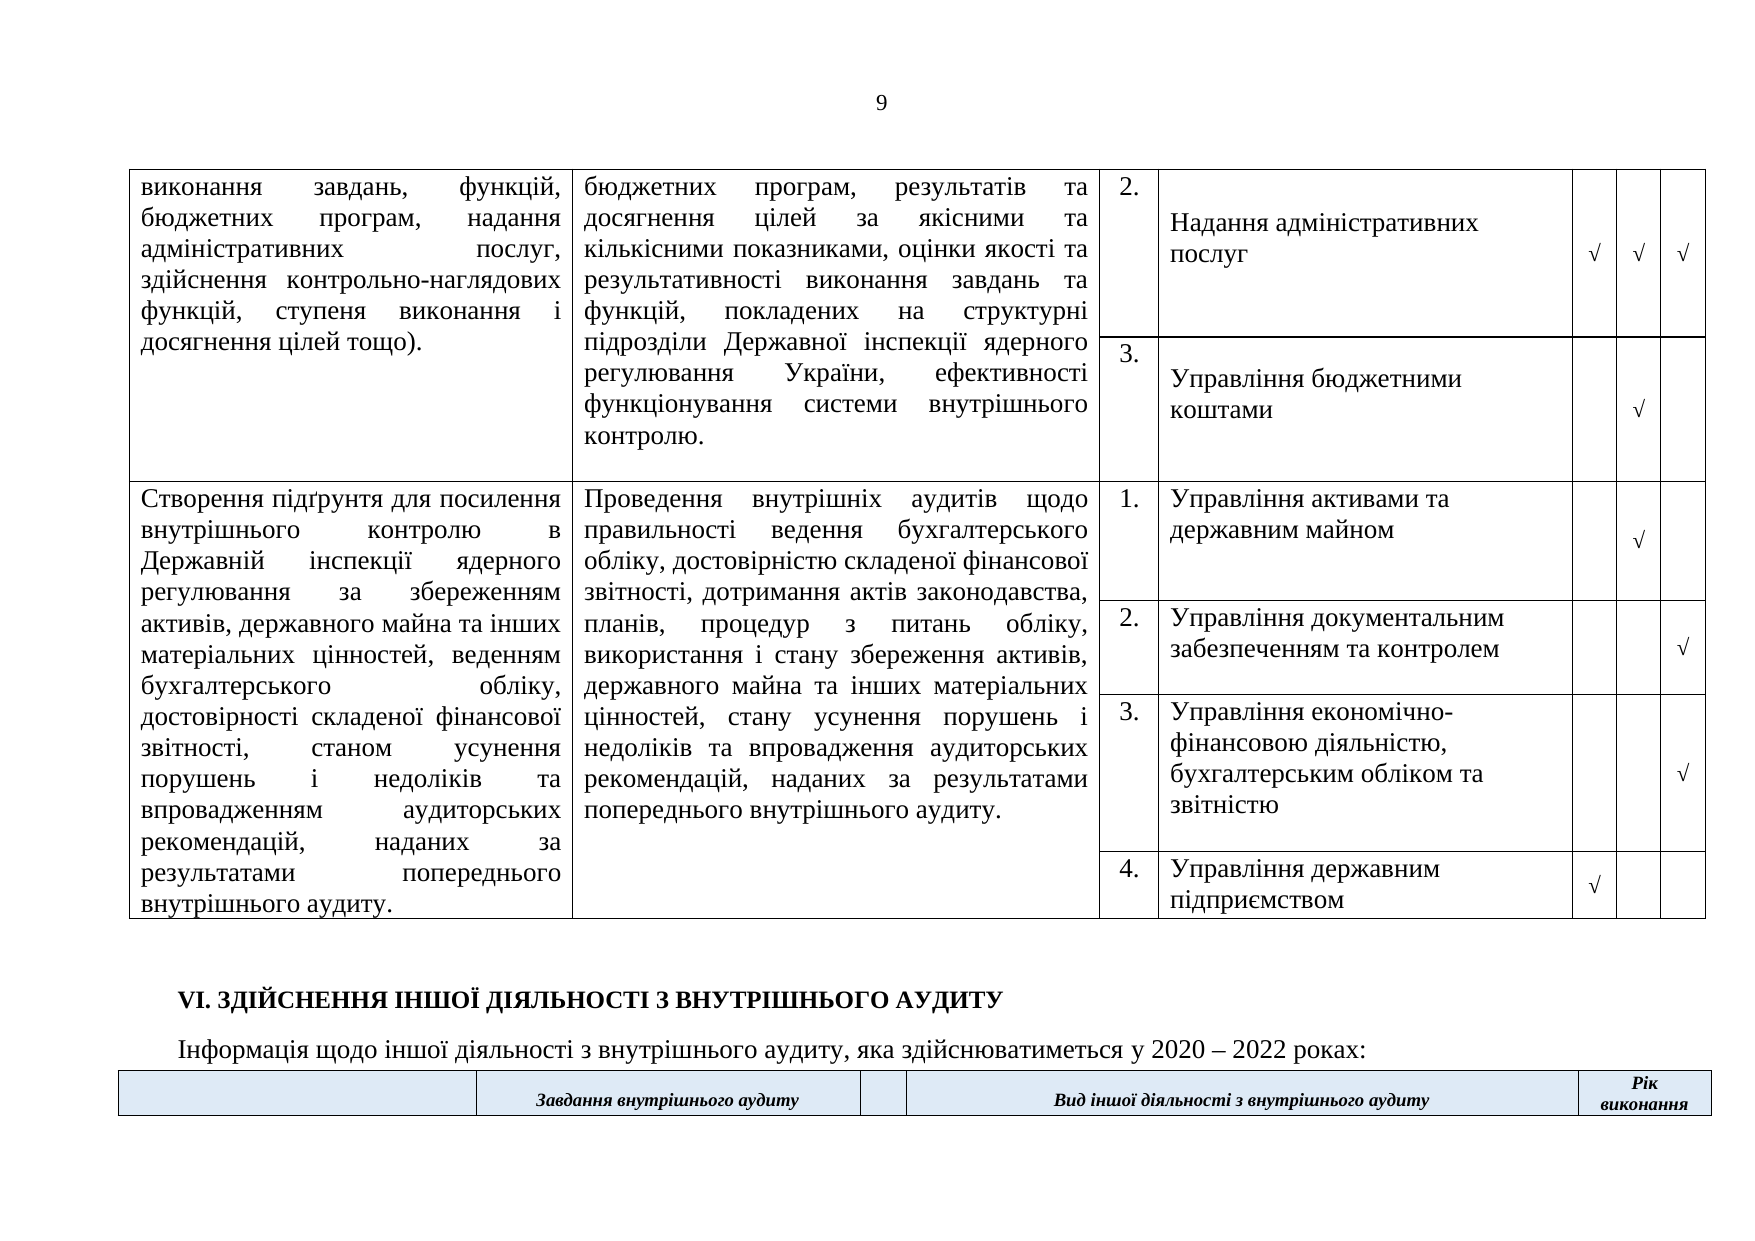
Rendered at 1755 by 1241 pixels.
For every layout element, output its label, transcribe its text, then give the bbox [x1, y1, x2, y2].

table_cell [1617, 695, 1660, 851]
table_cell √ [1617, 482, 1660, 599]
table_cell 4. [1100, 852, 1158, 918]
table_cell виконання завдань, функцій, бюджетних програм, надання адміністративних послуг, здійснення контрольно-наглядових функцій, ступеня виконання і досягнення цілей тощо). [130, 170, 572, 481]
table_cell Управління активами та державним майном [1159, 482, 1572, 599]
table_cell √ [1661, 170, 1705, 336]
table_cell 3. [1100, 695, 1158, 851]
table_cell [1661, 852, 1705, 918]
table_cell √ [1573, 170, 1616, 336]
table_header Завдання внутрішнього аудиту [477, 1071, 860, 1115]
table_cell Управління бюджетними коштами [1159, 338, 1572, 481]
table_cell [1573, 695, 1616, 851]
table_cell √ [1661, 695, 1705, 851]
table_header Рік виконання [1579, 1071, 1711, 1115]
table_cell Надання адміністративних послуг [1159, 170, 1572, 336]
table_cell Створення підґрунтя для посилення внутрішнього контролю в Державній інспекції ядерного регулювання за збереженням активів, державного майна та інших матеріальних цінностей, веденням бухгалтерського обліку, достовірності складеної фінансової звітності, станом усунення порушень і недоліків та впровадженням аудиторських рекомендацій, наданих за результатами попереднього внутрішнього аудиту. [130, 482, 572, 918]
table_cell [1661, 482, 1705, 599]
table_cell [1617, 601, 1660, 694]
table_cell [1617, 852, 1660, 918]
table_cell 2. [1100, 601, 1158, 694]
table_cell Управління державним підприємством [1159, 852, 1572, 918]
table_cell бюджетних програм, результатів та досягнення цілей за якісними та кількісними показниками, оцінки якості та результативності виконання завдань та функцій, покладених на структурні підрозділи Державної інспекції ядерного регулювання України, ефективності функціонування системи внутрішнього контролю. [573, 170, 1099, 481]
table_cell [1573, 482, 1616, 599]
table_cell Управління документальним забезпеченням та контролем [1159, 601, 1572, 694]
table_cell 1. [1100, 482, 1158, 599]
table_cell √ [1661, 601, 1705, 694]
table_cell Проведення внутрішніх аудитів щодо правильності ведення бухгалтерського обліку, достовірністю складеної фінансової звітності, дотримання актів законодавства, планів, процедур з питань обліку, використання і стану збереження активів, державного майна та інших матеріальних цінностей, стану усунення порушень і недоліків та впровадження аудиторських рекомендацій, наданих за результатами попереднього внутрішнього аудиту. [573, 482, 1099, 918]
table_header Вид іншої діяльності з внутрішнього аудиту [907, 1071, 1578, 1115]
table_header [861, 1071, 906, 1115]
table_cell √ [1573, 852, 1616, 918]
table_cell √ [1617, 170, 1660, 336]
table_cell [1661, 338, 1705, 481]
table_cell 2. [1100, 170, 1158, 336]
text Інформація щодо іншої діяльності з внутрішнього аудиту, яка здійснюватиметься у 2020 – 2022 роках: [118, 1033, 1636, 1064]
table_cell [1573, 338, 1616, 481]
table_cell [1573, 601, 1616, 694]
text VІ. ЗДІЙСНЕННЯ ІНШОЇ ДІЯЛЬНОСТІ З ВНУТРІШНЬОГО АУДИТУ [118, 985, 1636, 1014]
table_cell √ [1617, 338, 1660, 481]
table_cell 3. [1100, 338, 1158, 481]
table_cell Управління економічно-фінансовою діяльністю, бухгалтерським обліком та звітністю [1159, 695, 1572, 851]
table_header [119, 1071, 476, 1115]
